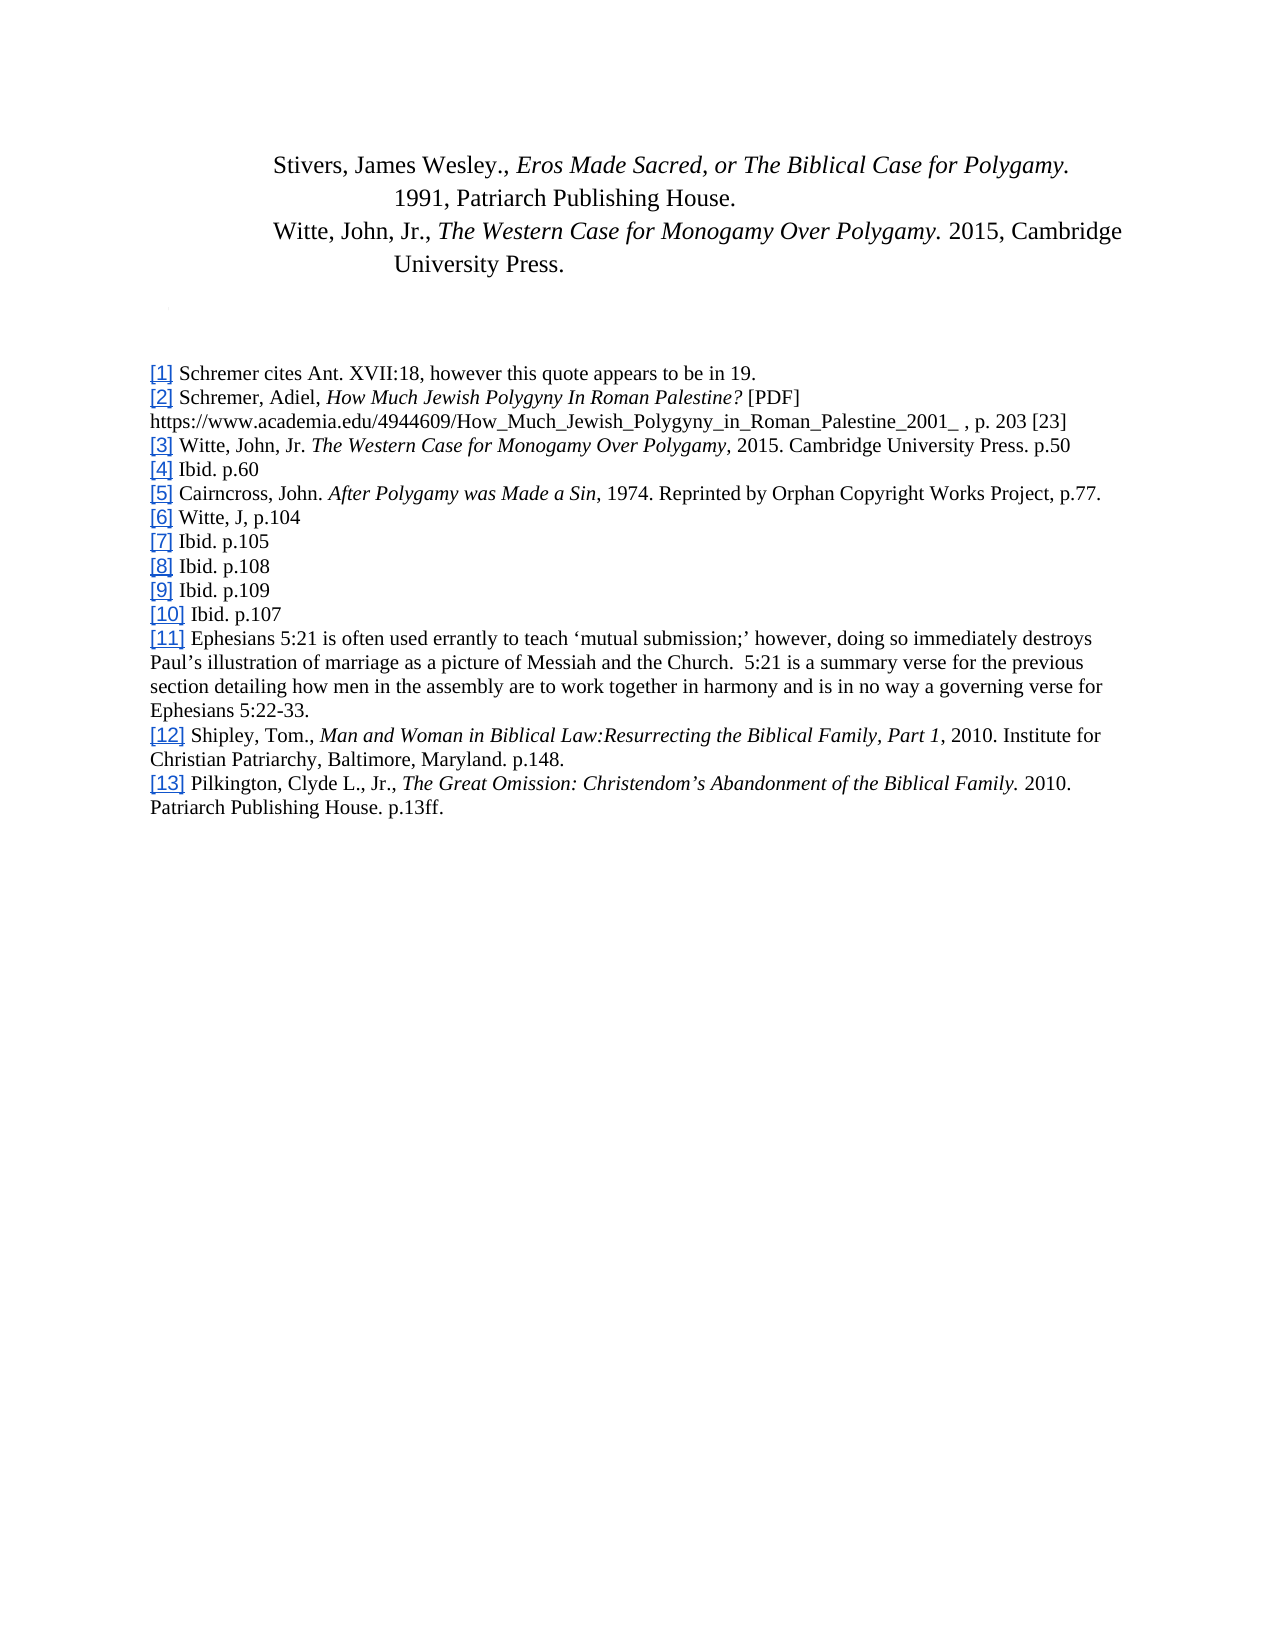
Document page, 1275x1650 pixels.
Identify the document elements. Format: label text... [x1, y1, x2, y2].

text [5] Cairncross, John. After Polygamy was Made a Sin, 1974. Reprinted by Orphan Copyright Works Project, p.77. [150, 481, 1125, 505]
text [2] Schremer, Adiel, How Much Jewish Polygyny In Roman Palestine? [PDF] https://www.academia.edu/4944609/How_Much_Jewish_Polygyny_in_Roman_Palestine_2001_ , p. 203 [23] [150, 384, 1125, 433]
text [10] Ibid. p.107 [150, 602, 1125, 626]
text [12] Shipley, Tom., Man and Woman in Biblical Law:Resurrecting the Biblical Family, Part 1, 2010. Institute for Christian Patriarchy, Baltimore, Maryland. p.148. [150, 722, 1125, 771]
text [3] Witte, John, Jr. The Western Case for Monogamy Over Polygamy, 2015. Cambridge University Press. p.50 [150, 433, 1125, 457]
text [13] Pilkington, Clyde L., Jr., The Great Omission: Christendom’s Abandonment of the Biblical Family. 2010. Patriarch Publishing House. p.13ff. [150, 771, 1125, 819]
text Witte, John, Jr., The Western Case for Monogamy Over Polygamy. 2015, Cambridge University Press. [273, 216, 1125, 278]
text [11] Ephesians 5:21 is often used errantly to teach ‘mutual submission;’ however, doing so immediately destroys Paul’s illustration of marriage as a picture of Messiah and the Church. 5:21 is a summary verse for the previous section detailing how men in the assembly are to work together in harmony and is in no way a governing verse for Ephesians 5:22-33. [150, 626, 1125, 722]
text Stivers, James Wesley., Eros Made Sacred, or The Biblical Case for Polygamy. 1991, Patriarch Publishing House. [273, 150, 1125, 212]
text [9] Ibid. p.109 [150, 578, 1125, 602]
text [8] Ibid. p.108 [150, 553, 1125, 578]
text [6] Witte, J, p.104 [150, 505, 1125, 529]
text [4] Ibid. p.60 [150, 457, 1125, 481]
text [1] Schremer cites Ant. XVII:18, however this quote appears to be in 19. [150, 360, 1125, 384]
text [7] Ibid. p.105 [150, 529, 1125, 553]
